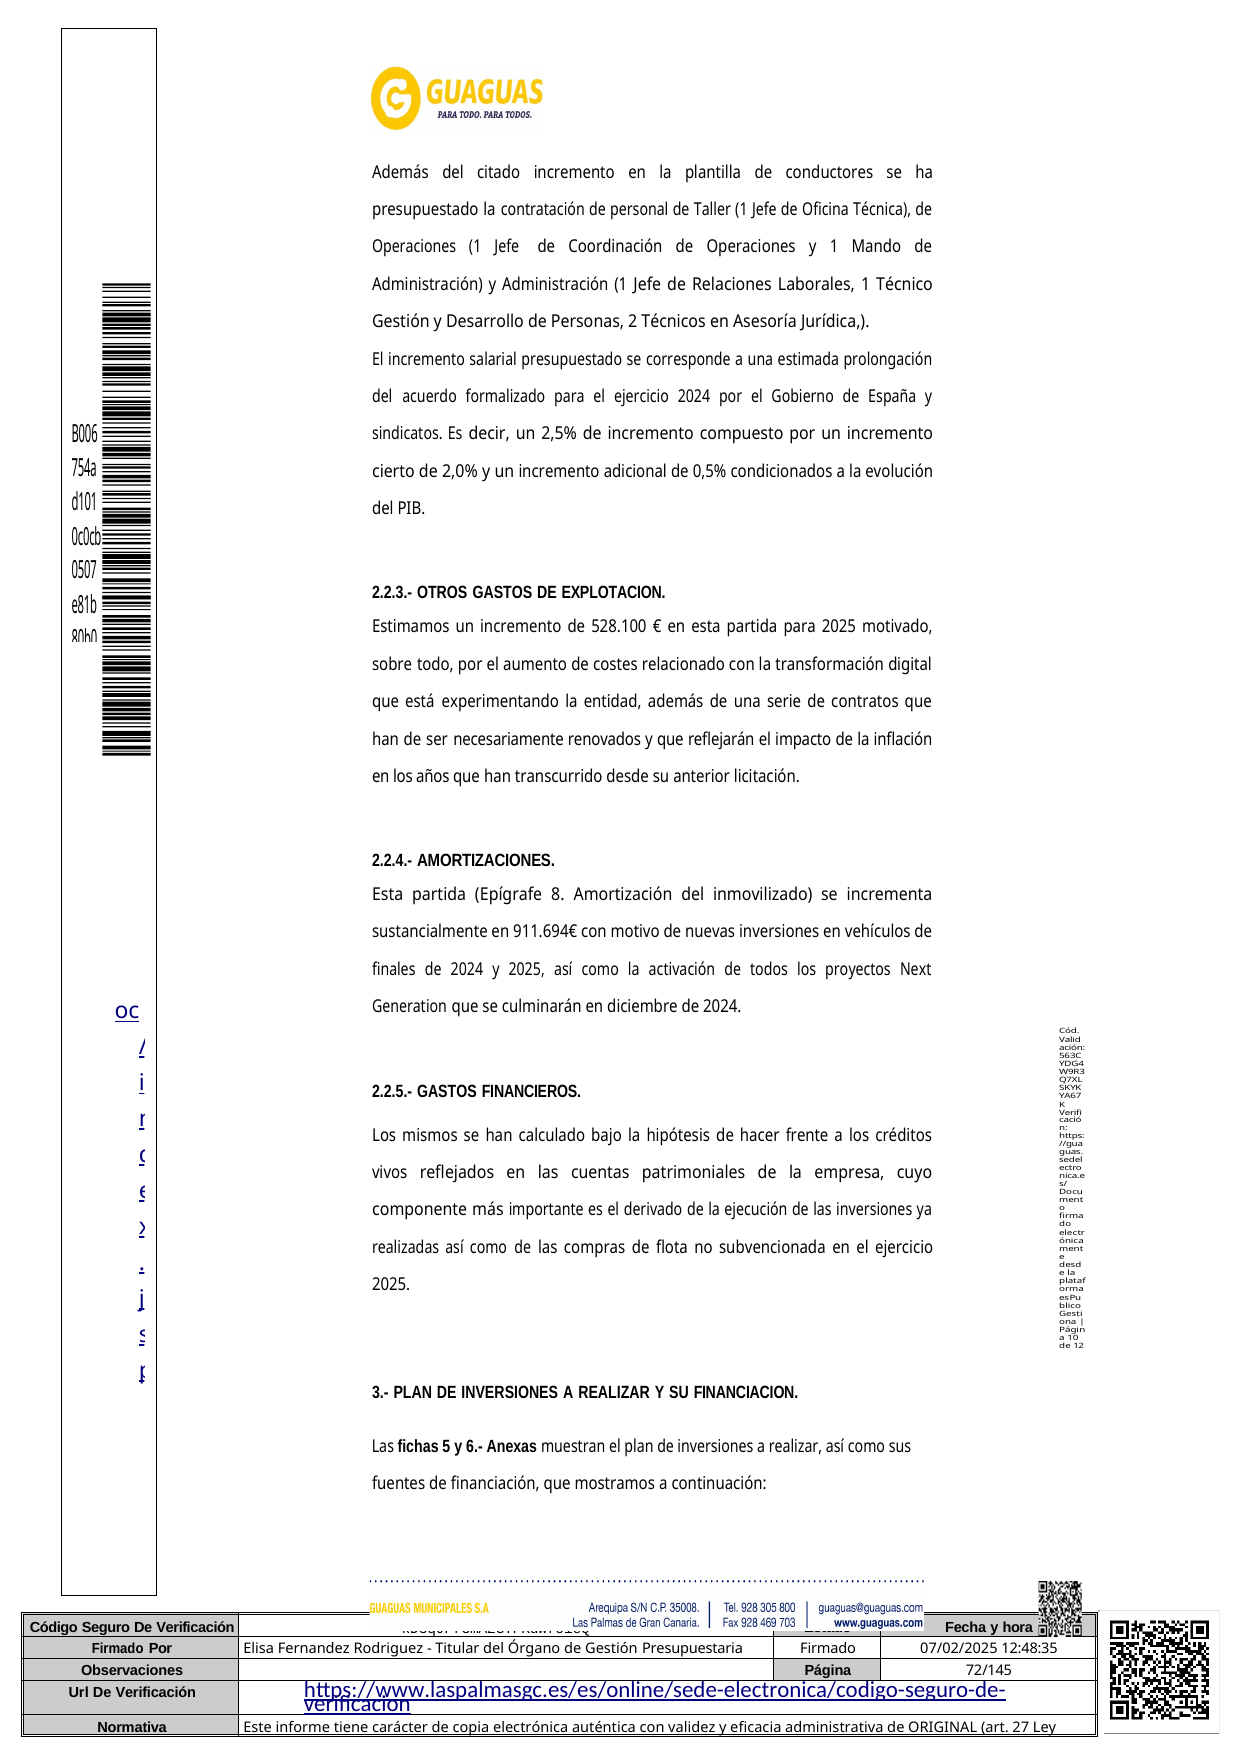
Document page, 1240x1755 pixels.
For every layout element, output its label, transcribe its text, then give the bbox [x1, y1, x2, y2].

subtitle 3.- PLAN DE INVERSIONES A REALIZAR Y SU FINANCIACION. [372, 1382, 1057, 1402]
subtitle [1086, 1382, 1225, 1402]
text COPIA AUTÉNTICA que puede ser comprobada mediante el Código Seguro de Verificación en http://sedeelectronica.laspalmasgc.es/valDoc/index.jsp [114, 994, 144, 1397]
subtitle [1086, 1080, 1225, 1101]
subtitle 2.2.4.- AMORTIZACIONES. [372, 850, 1225, 870]
text B006754ad1010c0cb0507e81b80b08195 [71, 416, 102, 642]
text [1057, 1025, 1086, 1455]
subtitle 2.2.5.- GASTOS FINANCIEROS. [372, 1080, 1057, 1101]
text El incremento salarial presupuestado se corresponde a una estimada prolongación del acuerdo formalizado para el ejercicio 2024 por el Gobierno de España y sindicatos. Es decir, un 2,5% de incremento compuesto por un incremento cierto de 2,0% y un incremento adicional de 0,5% condicionados a la evolución del PIB. [372, 346, 933, 520]
text Documento firmado electrónicamente desde la plataforma esPublico Gestiona | Página 10 de 12 [1059, 1188, 1086, 1350]
text Además del citado incremento en la plantilla de conductores se ha presupuestado la contratación de personal de Taller (1 Jefe de Oficina Técnica), de Operaciones (1 Jefe de Coordinación de Operaciones y 1 Mando de Administración) y Administración (1 Jefe de Relaciones Laborales, 1 Técnico Gestión y Desarrollo de Personas, 2 Técnicos en Asesoría Jurídica,). [372, 159, 933, 333]
text Las fichas 5 y 6.- Anexas muestran el plan de inversiones a realizar, así como sus fuentes de financiación, que mostramos a continuación: [372, 1433, 943, 1495]
text Estimamos un incremento de 528.100 € en esta partida para 2025 motivado, sobre todo, por el aumento de costes relacionado con la transformación digital que está experimentando la entidad, además de una serie de contratos que han de ser necesariamente renovados y que reflejarán el impacto de la inflación en los años que han transcurrido desde su anterior licitación. [372, 614, 933, 787]
text Verificación: https://guaguas.sedelectronica.es/ [1059, 1109, 1086, 1188]
text Los mismos se han calculado bajo la hipótesis de hacer frente a los créditos vivos reflejados en las cuentas patrimoniales de la empresa, cuyo componente más importante es el derivado de la ejecución de las inversiones ya realizadas así como de las compras de flota no subvencionada en el ejercicio 2025. [372, 1122, 933, 1296]
text Cód. Validación: 563CYDG4W9R3Q7XLSKYKYA67K [1059, 1027, 1086, 1109]
subtitle 2.2.3.- OTROS GASTOS DE EXPLOTACION. [372, 582, 1225, 602]
text Esta partida (Epígrafe 8. Amortización del inmovilizado) se incrementa sustancialmente en 911.694€ con motivo de nuevas inversiones en vehículos de finales de 2024 y 2025, así como la activación de todos los proyectos Next Generation que se culminarán en diciembre de 2024. [372, 881, 933, 1018]
